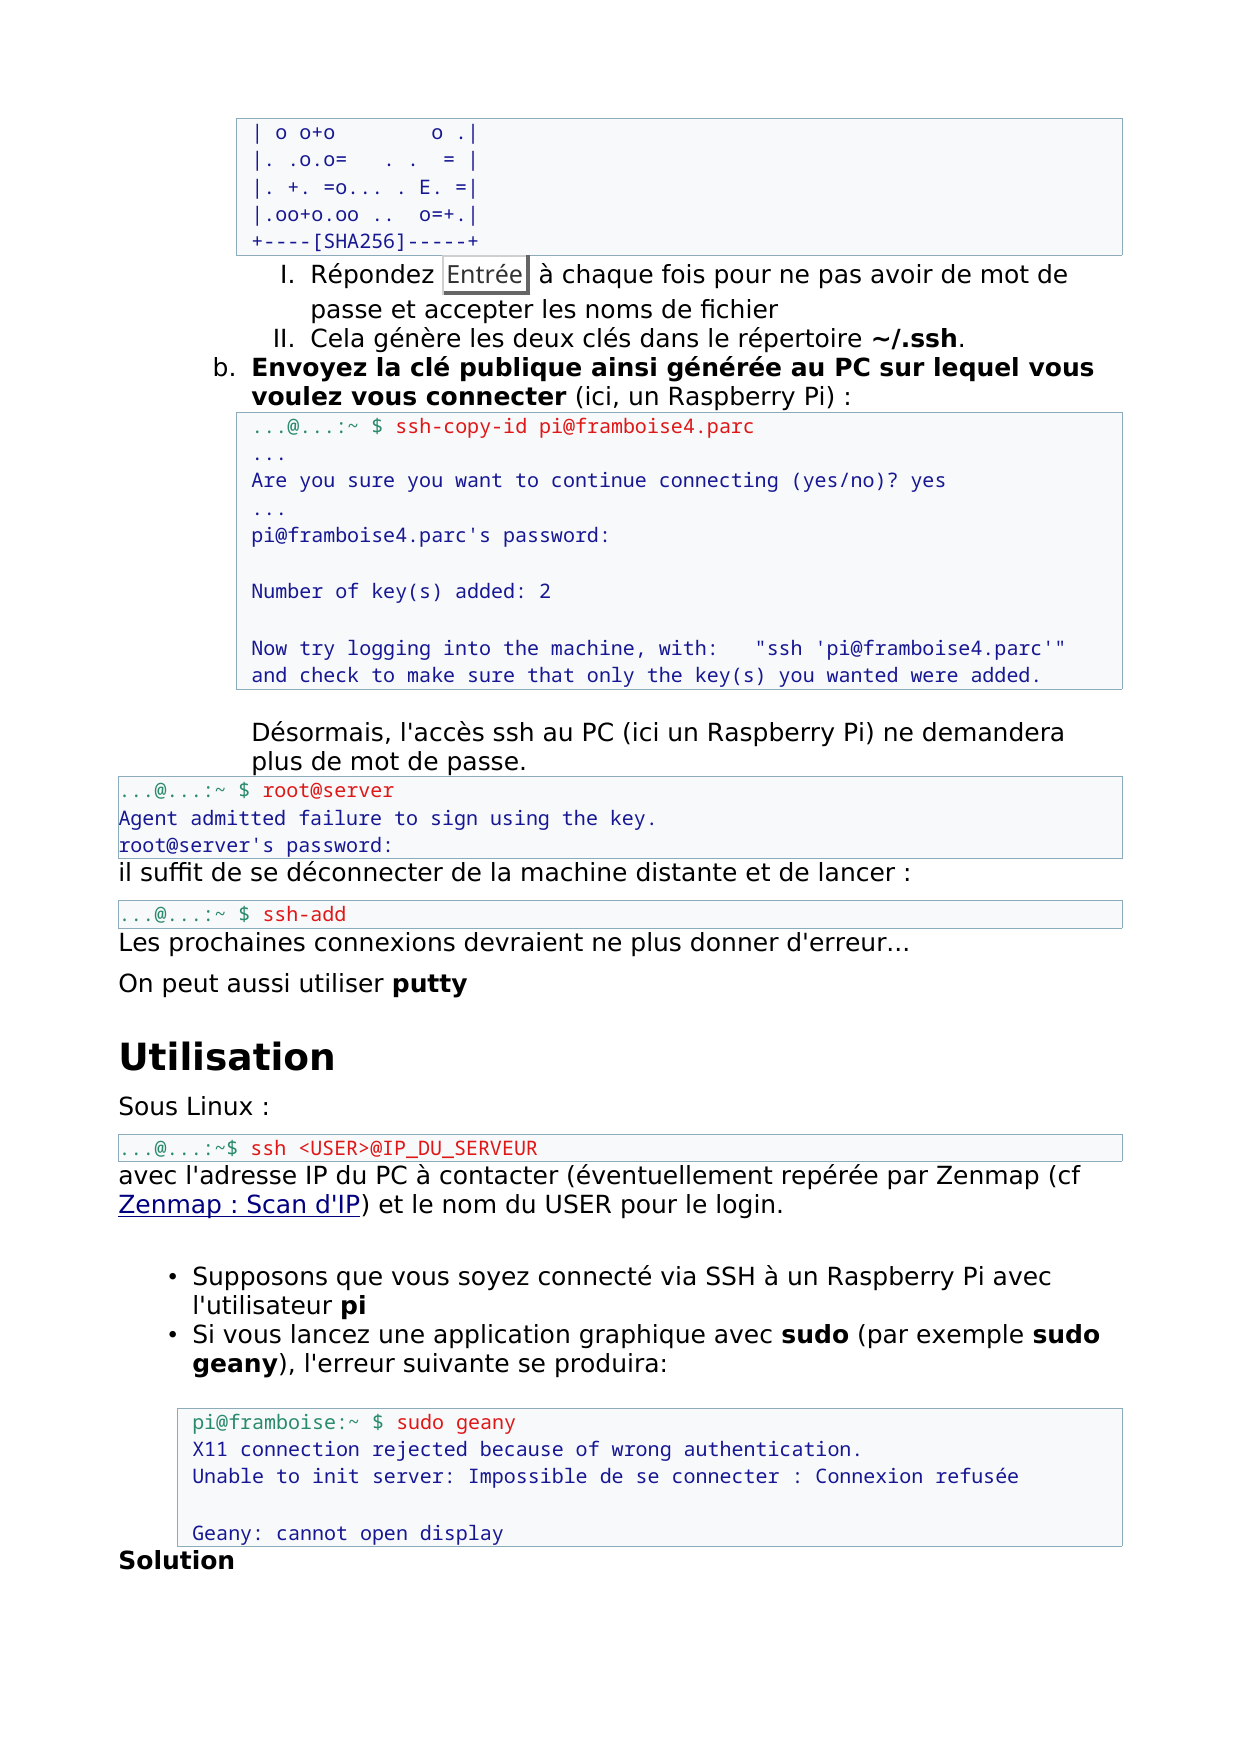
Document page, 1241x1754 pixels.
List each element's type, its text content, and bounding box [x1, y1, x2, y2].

list Supposons que vous soyez connecté via SSH à un Raspberry Pi avec l'utilisateur pi [177, 1262, 1122, 1320]
list Désormais, l'accès ssh au PC (ici un Raspberry Pi) ne demandera plus de mot de passe. [236, 718, 1122, 776]
list Répondez Entrée à chaque fois pour ne pas avoir de mot de passe et accepter les noms de fichier [295, 256, 1122, 324]
text Sous Linux : [118, 1092, 1122, 1121]
list pi@framboise:~ $ sudo geany X11 connection rejected because of wrong authentication. Unable to init server: Impossible de se connecter : Connexion refusée Geany: cannot open display [178, 1409, 1122, 1546]
text Solution [118, 1546, 1122, 1576]
text Les prochaines connexions devraient ne plus donner d'erreur... [118, 929, 1122, 957]
list ...@...:~ $ ssh-copy-id pi@framboise4.parc ... Are you sure you want to continue connecting (yes/no)? yes ... pi@framboise4.parc's password: Number of key(s) added: 2 Now try logging into the machine, with: "ssh 'pi@framboise4.parc'" and check to make sure that only the key(s) you wanted were added. [237, 413, 1122, 689]
text ...@...:~$ ssh <USER>@IP_DU_SERVEUR [119, 1135, 1122, 1161]
list Si vous lancez une application graphique avec sudo (par exemple sudo geany), l'erreur suivante se produira: [177, 1320, 1122, 1378]
list | o o+o o .| |. .o.o= . . = | |. +. =o... . E. =| |.oo+o.oo .. o=+.| +----[SHA256]-----+ [237, 119, 1122, 255]
text On peut aussi utiliser putty [118, 969, 1122, 998]
text il suffit de se déconnecter de la machine distante et de lancer : [118, 859, 1122, 888]
text ...@...:~ $ root@server Agent admitted failure to sign using the key. root@server's password: [119, 777, 1122, 858]
subtitle Utilisation [118, 1036, 1122, 1080]
text avec l'adresse IP du PC à contacter (éventuellement repérée par Zenmap (cf Zenmap : Scan d'IP) et le nom du USER pour le login. [118, 1162, 1122, 1220]
list Envoyez la clé publique ainsi générée au PC sur lequel vous voulez vous connecter (ici, un Raspberry Pi) : [236, 353, 1122, 412]
text ...@...:~ $ ssh-add [119, 901, 1122, 928]
list Cela génère les deux clés dans le répertoire ~/.ssh. [295, 324, 1122, 353]
